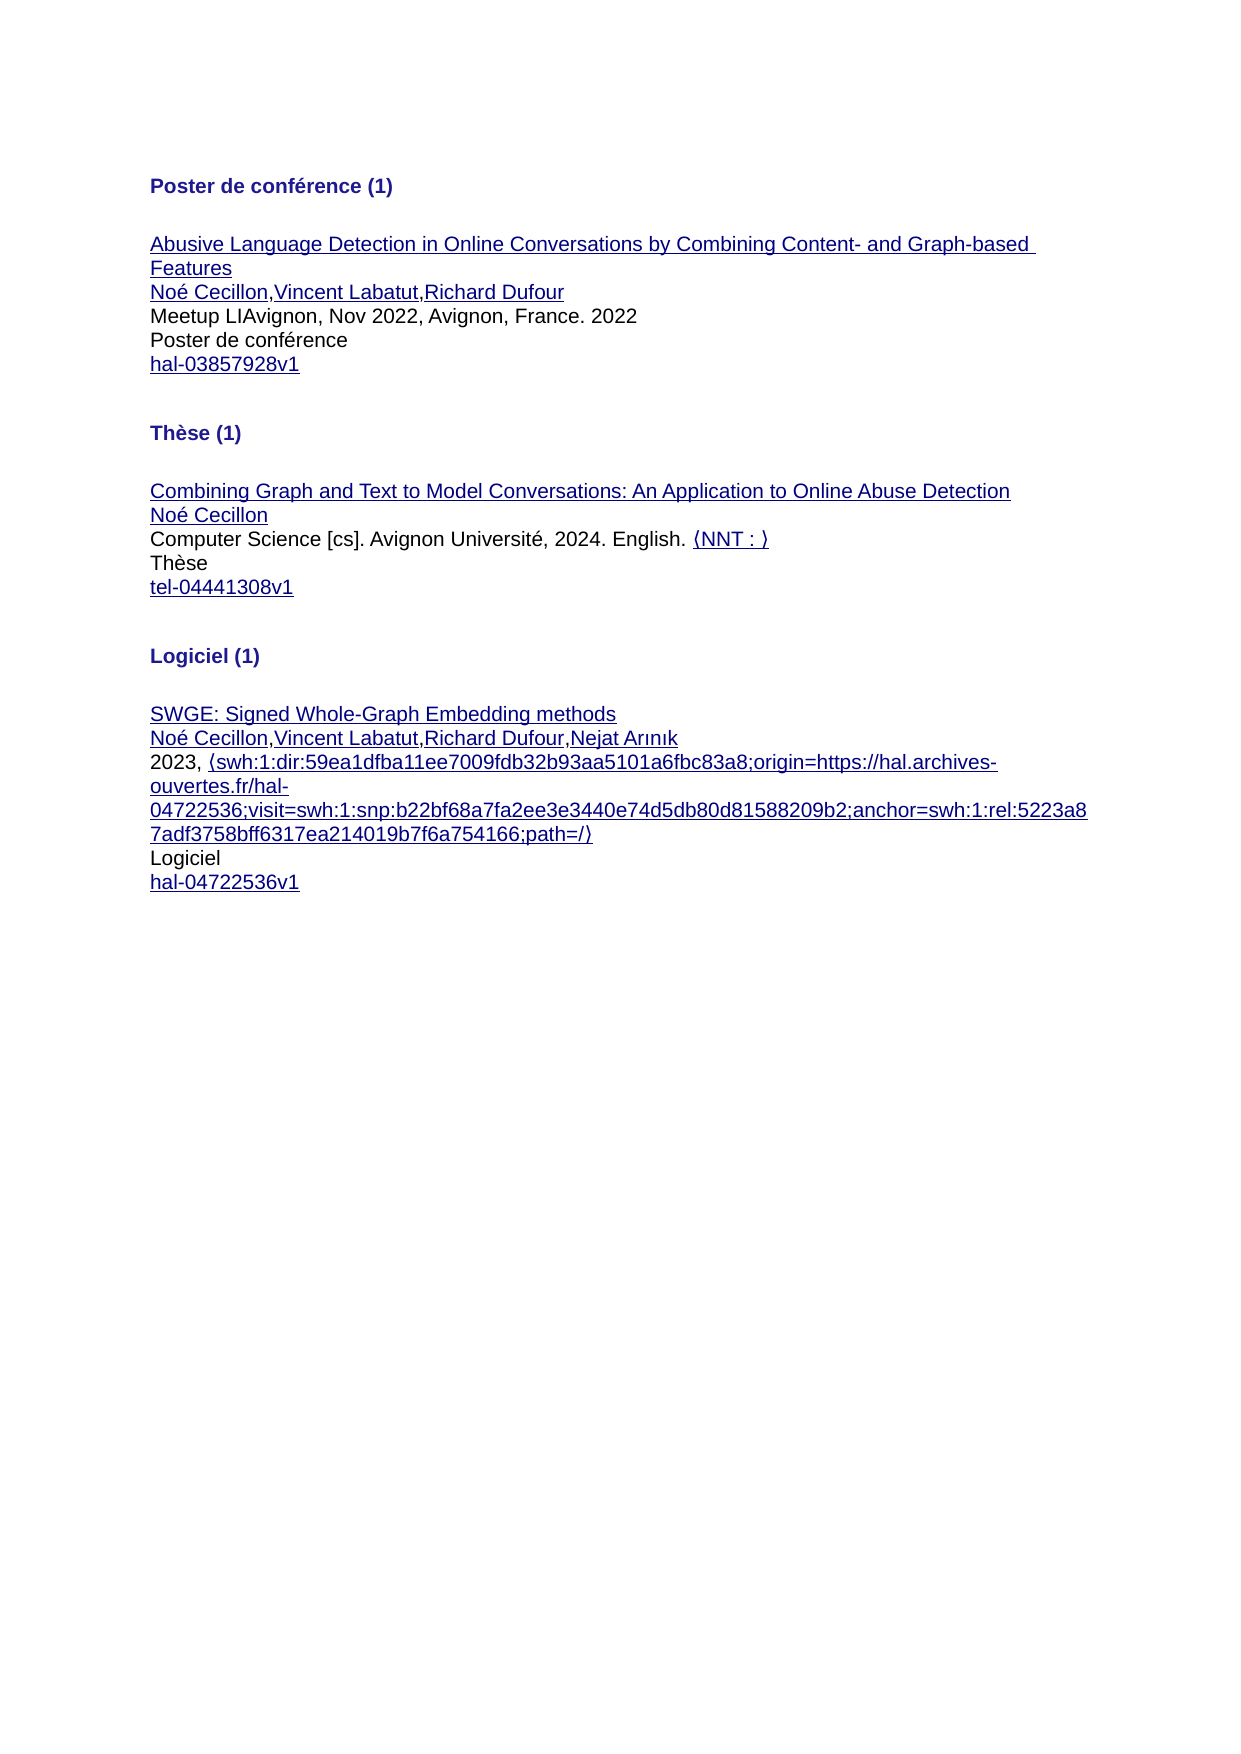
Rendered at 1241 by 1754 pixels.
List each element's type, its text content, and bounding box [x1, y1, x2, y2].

subtitle Poster de conférence (1) [150, 174, 1090, 198]
subtitle Thèse (1) [150, 421, 1090, 445]
table_header Combining Graph and Text to Model Conversations: An Application to Online Abuse Detection Noé Cecillon Computer Science [cs]. Avignon Université, 2024. English. ⟨NNT : ⟩ Thèse tel-04441308v1 [150, 479, 1090, 599]
subtitle Logiciel (1) [150, 644, 1090, 668]
table_header SWGE: Signed Whole-Graph Embedding methods Noé Cecillon,Vincent Labatut,Richard Dufour,Nejat Arınık 2023, ⟨swh:1:dir:59ea1dfba11ee7009fdb32b93aa5101a6fbc83a8;origin=https://hal.archives-ouvertes.fr/hal-04722536;visit=swh:1:snp:b22bf68a7fa2ee3e3440e74d5db80d81588209b2;anchor=swh:1:rel:5223a87adf3758bff6317ea214019b7f6a754166;path=/⟩ Logiciel hal-04722536v1 [150, 702, 1090, 894]
table_header Abusive Language Detection in Online Conversations by Combining Content- and Graph-based Features Noé Cecillon,Vincent Labatut,Richard Dufour Meetup LIAvignon, Nov 2022, Avignon, France. 2022 Poster de conférence hal-03857928v1 [150, 232, 1090, 376]
